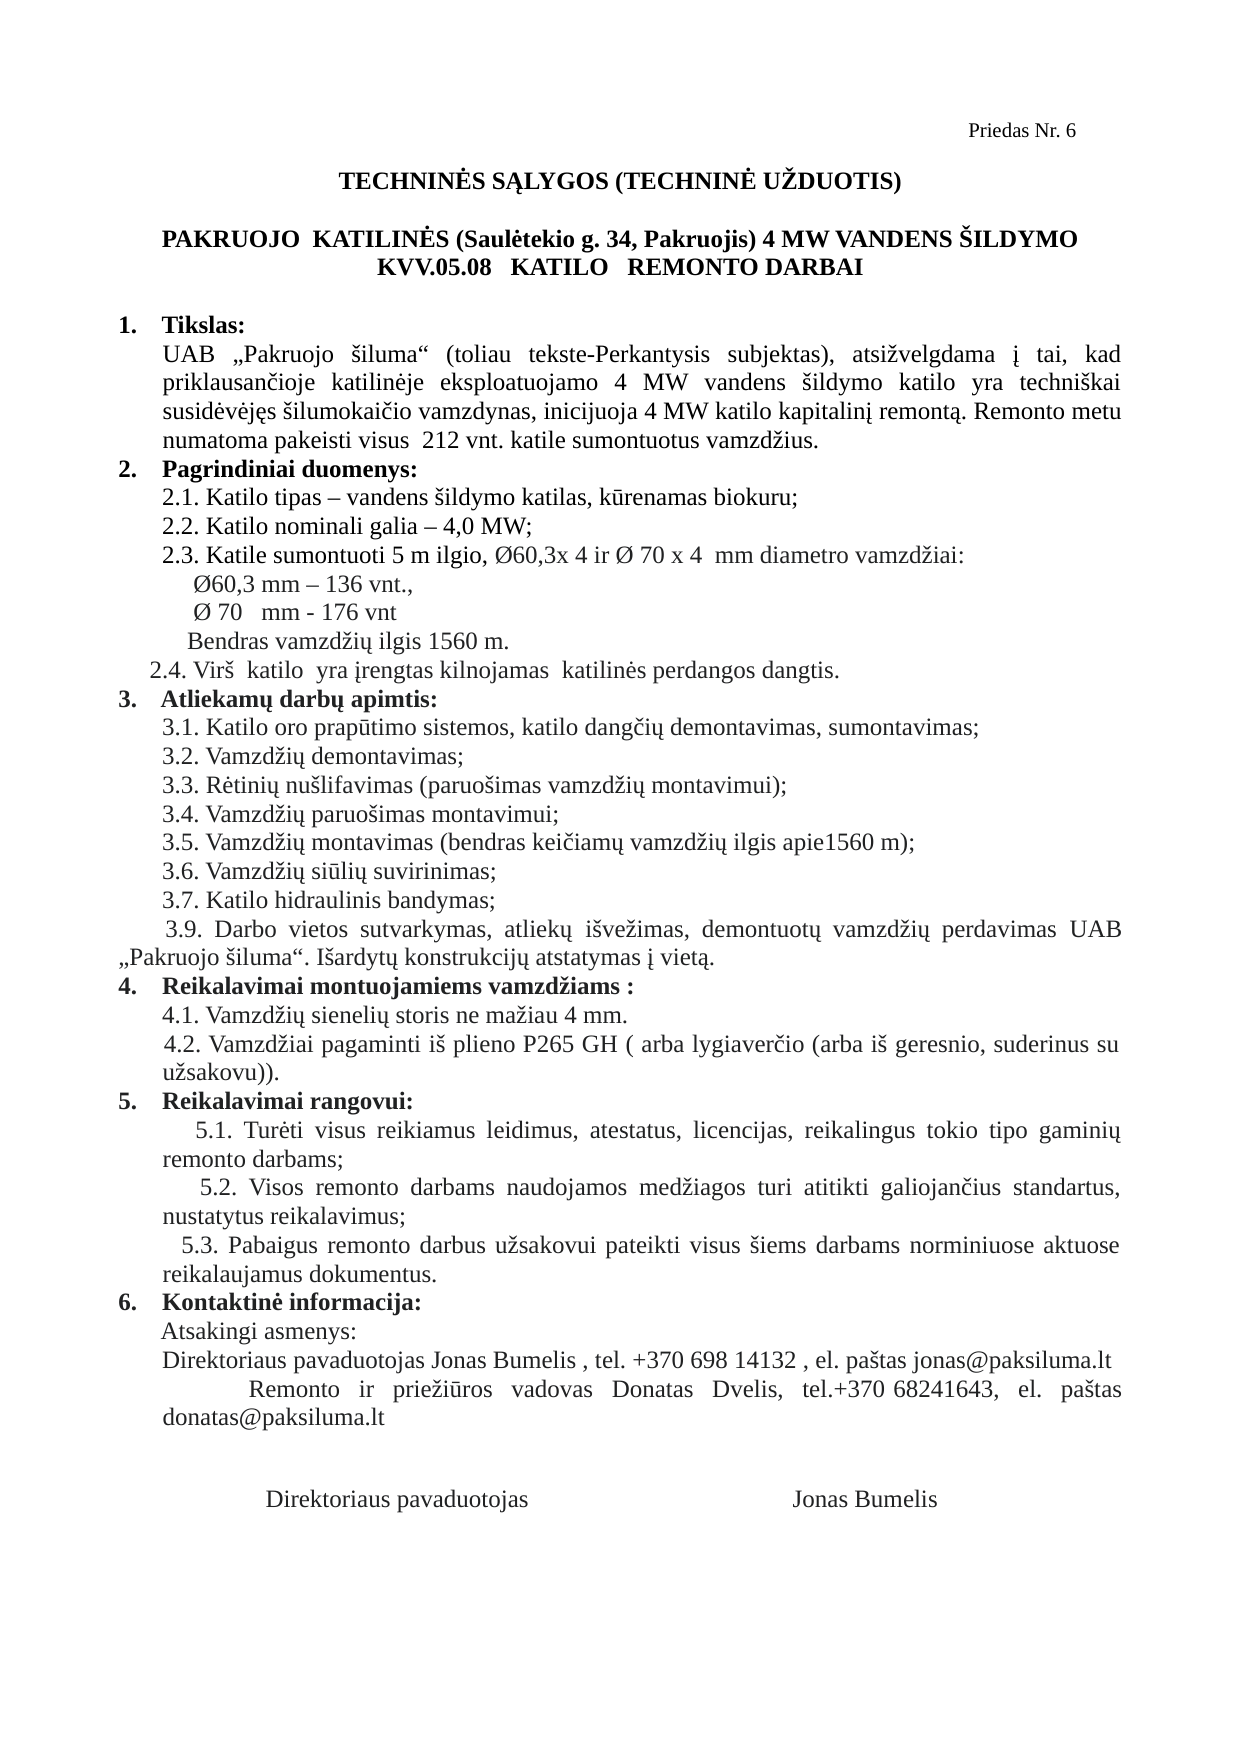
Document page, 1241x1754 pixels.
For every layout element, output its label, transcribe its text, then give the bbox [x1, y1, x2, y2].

text 2.1. Katilo tipas – vandens šildymo katilas, kūrenamas biokuru; [118, 482, 1122, 511]
text Ø60,3 mm – 136 vnt., [118, 569, 1122, 597]
text Priedas Nr. 6 [118, 118, 1122, 142]
text 5.3. Pabaigus remonto darbus užsakovui pateikti visus šiems darbams norminiuose aktuose reikalaujamus dokumentus. [118, 1230, 1122, 1287]
table_cell [117, 1537, 202, 1565]
text 3.4. Vamzdžių paruošimas montavimui; [118, 799, 1122, 827]
text Direktoriaus pavaduotojas Jonas Bumelis , tel. +370 698 14132 , el. paštas jonas@paksiluma.lt [118, 1345, 1122, 1374]
text UAB „Pakruojo šiluma“ (toliau tekste-Perkantysis subjektas), atsižvelgdama į tai, kad priklausančioje katilinėje eksploatuojamo 4 MW vandens šildymo katilo yra techniškai susidėvėjęs šilumokaičio vamzdynas, inicijuoja 4 MW katilo kapitalinį remontą. Remonto metu numatoma pakeisti visus 212 vnt. katile sumontuotus vamzdžius. [162, 339, 1122, 454]
text 3.2. Vamzdžių demontavimas; [118, 741, 1122, 770]
text Remonto ir priežiūros vadovas Donatas Dvelis, tel.+370 68241643, el. paštas donatas@paksiluma.lt [118, 1374, 1122, 1431]
text 5. Reikalavimai rangovui: [118, 1086, 1122, 1115]
text 2.4. Virš katilo yra įrengtas kilnojamas katilinės perdangos dangtis. [118, 655, 1122, 684]
text 2. Pagrindiniai duomenys: [118, 454, 1122, 482]
text 3.5. Vamzdžių montavimas (bendras keičiamų vamzdžių ilgis apie1560 m); [118, 827, 1122, 856]
text 3. Atliekamų darbų apimtis: [118, 684, 1122, 712]
text 3.1. Katilo oro prapūtimo sistemos, katilo dangčių demontavimas, sumontavimas; [118, 712, 1122, 741]
text 6. Kontaktinė informacija: [118, 1287, 1122, 1316]
text 4.2. Vamzdžiai pagaminti iš plieno P265 GH ( arba lygiaverčio (arba iš geresnio, suderinus su užsakovu)). [118, 1029, 1122, 1086]
text Bendras vamzdžių ilgis 1560 m. [118, 626, 1122, 655]
text 4.1. Vamzdžių sienelių storis ne mažiau 4 mm. [118, 1000, 1122, 1029]
text 2.2. Katilo nominali galia – 4,0 MW; [118, 511, 1122, 540]
text TECHNINĖS SĄLYGOS (TECHNINĖ UŽDUOTIS) [118, 166, 1122, 195]
table_cell [493, 1537, 700, 1565]
text Atsakingi asmenys: [118, 1316, 1122, 1345]
text 2.3. Katile sumontuoti 5 m ilgio, Ø60,3x 4 ir Ø 70 x 4 mm diametro vamzdžiai: [118, 540, 1122, 569]
text 3.9. Darbo vietos sutvarkymas, atliekų išvežimas, demontuotų vamzdžių perdavimas UAB „Pakruojo šiluma“. Išardytų konstrukcijų atstatymas į vietą. [118, 914, 1122, 971]
text 3.6. Vamzdžių siūlių suvirinimas; [118, 856, 1122, 885]
text Ø 70 mm - 176 vnt [118, 597, 1122, 626]
table_cell [202, 1537, 493, 1565]
text 5.2. Visos remonto darbams naudojamos medžiagos turi atitikti galiojančius standartus, nustatytus reikalavimus; [118, 1172, 1122, 1230]
text 3.3. Rėtinių nušlifavimas (paruošimas vamzdžių montavimui); [118, 770, 1122, 799]
text PAKRUOJO KATILINĖS (Saulėtekio g. 34, Pakruojis) 4 MW VANDENS ŠILDYMO KVV.05.08 KATILO REMONTO DARBAI [118, 224, 1122, 281]
text 1. Tikslas: [118, 310, 1122, 339]
text 4. Reikalavimai montuojamiems vamzdžiams : [118, 971, 1122, 1000]
text 5.1. Turėti visus reikiamus leidimus, atestatus, licencijas, reikalingus tokio tipo gaminių remonto darbams; [118, 1115, 1122, 1172]
table_header Direktoriaus pavaduotojas Jonas Bumelis [117, 1460, 1000, 1537]
table_cell [700, 1537, 1000, 1565]
text 3.7. Katilo hidraulinis bandymas; [118, 885, 1122, 914]
